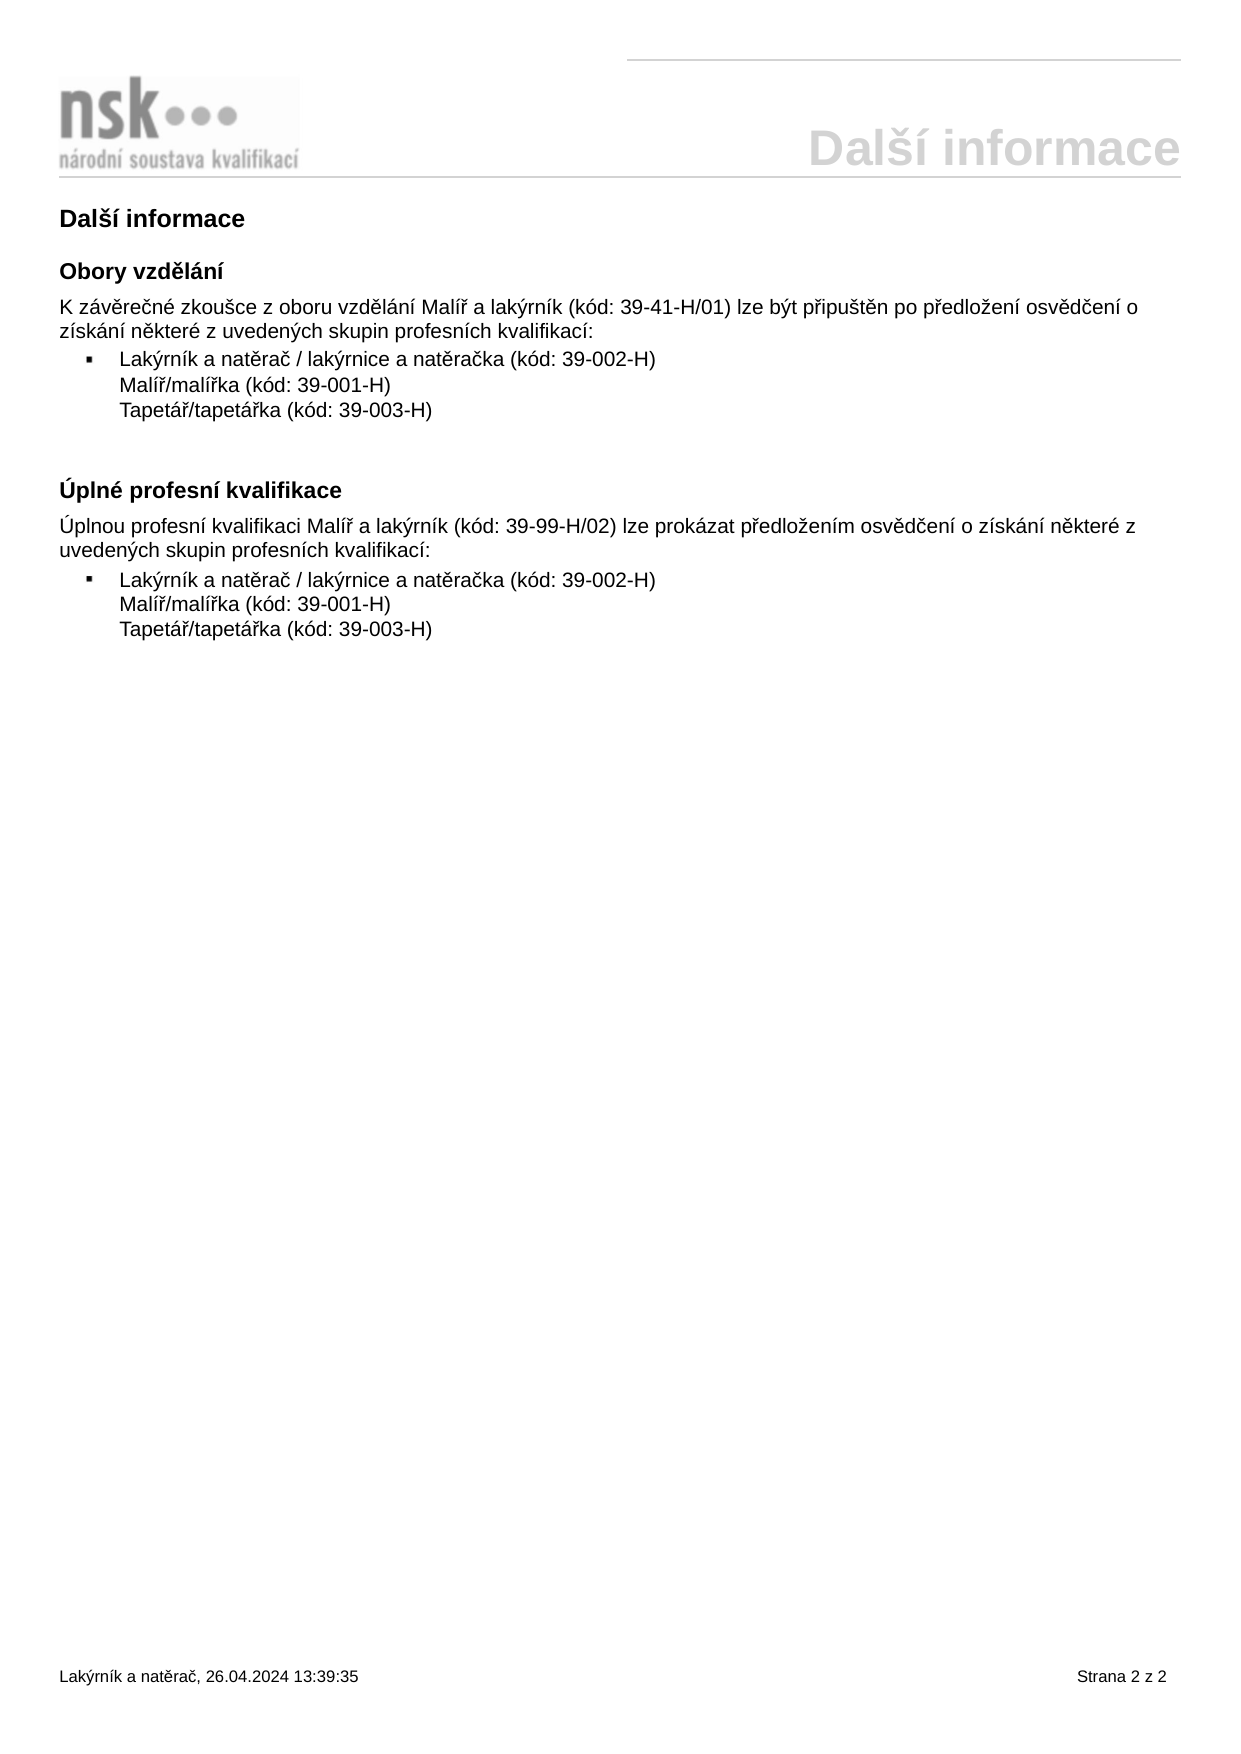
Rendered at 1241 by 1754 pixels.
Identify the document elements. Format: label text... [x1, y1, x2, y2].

picture [58, 59, 620, 171]
table_cell [482, 974, 619, 1274]
table_cell [619, 236, 627, 248]
table_cell [1167, 422, 1181, 455]
table_cell Lakýrník a natěrač / lakýrnice a natěračka (kód: 39-002-H) [119, 568, 1181, 592]
table_cell [627, 674, 861, 974]
table_cell [1167, 455, 1181, 467]
table_cell Úplné profesní kvalifikace [59, 467, 1181, 513]
table_cell Další informace [59, 200, 1181, 236]
table_cell [59, 178, 1181, 194]
table_cell Malíř/malířka (kód: 39-001-H) [119, 592, 1181, 617]
table_cell [1167, 1274, 1181, 1466]
table_cell [627, 1274, 861, 1466]
table_cell [861, 562, 1167, 568]
table_cell [1167, 194, 1181, 200]
table_cell [119, 171, 482, 176]
table_cell [1167, 1658, 1181, 1694]
table_cell [627, 455, 861, 467]
table_cell Obory vzdělání [59, 248, 1181, 295]
table_cell [59, 562, 119, 567]
table_cell [861, 422, 1167, 455]
table_cell [482, 455, 619, 467]
table_cell Malíř/malířka (kód: 39-001-H) [119, 373, 1181, 398]
table_cell [627, 562, 861, 568]
table_cell [627, 422, 861, 455]
table_cell [619, 1274, 627, 1466]
table_cell Strana 2 z 2 [861, 1658, 1167, 1694]
table_cell [482, 674, 619, 974]
table_cell [482, 1274, 619, 1466]
table_cell [619, 455, 627, 467]
table_cell [627, 194, 861, 200]
table_cell [619, 1466, 627, 1658]
table_cell [627, 1466, 861, 1658]
table_cell [119, 1466, 482, 1658]
table_cell [619, 974, 627, 1274]
table_cell [482, 1466, 619, 1658]
table_cell [1167, 562, 1181, 568]
table_cell [482, 236, 619, 248]
table_cell [59, 1274, 119, 1466]
table_cell [59, 1466, 119, 1658]
table_cell [482, 422, 619, 455]
table_cell [619, 641, 627, 674]
picture [59, 567, 119, 591]
table_cell Tapetář/tapetářka (kód: 39-003-H) [119, 398, 1181, 422]
table_cell [59, 171, 119, 176]
table_cell [627, 343, 861, 347]
table_cell Tapetář/tapetářka (kód: 39-003-H) [119, 617, 1181, 641]
table_cell [59, 974, 119, 1274]
table_cell [119, 562, 482, 568]
table_cell [1167, 343, 1181, 347]
table_cell [619, 562, 627, 568]
table_cell [620, 59, 627, 170]
table_cell [861, 674, 1167, 974]
table_cell [59, 236, 119, 248]
table_cell [861, 194, 1167, 200]
table_cell [59, 398, 119, 422]
table_cell [59, 617, 119, 641]
table_cell [119, 236, 482, 248]
table_cell [619, 194, 627, 200]
table_cell [119, 422, 482, 455]
table_cell [119, 455, 482, 467]
table_cell [627, 641, 861, 674]
table_cell [1167, 674, 1181, 974]
table_cell Lakýrník a natěrač / lakýrnice a natěračka (kód: 39-002-H) [119, 347, 1181, 373]
table_cell [59, 373, 119, 398]
table_cell [119, 641, 482, 674]
table_cell [59, 422, 119, 455]
table_cell [861, 343, 1167, 347]
table_cell [119, 974, 482, 1274]
table_cell [1167, 1466, 1181, 1658]
table_cell Lakýrník a natěrač, 26.04.2024 13:39:35 [59, 1658, 861, 1694]
table_cell [861, 641, 1167, 674]
table_cell K závěrečné zkoušce z oboru vzdělání Malíř a lakýrník (kód: 39-41-H/01) lze být připuštěn po předložení osvědčení o získání některé z uvedených skupin profesních kvalifikací: [59, 295, 1181, 343]
table_cell [482, 343, 619, 347]
table_cell [1167, 236, 1181, 248]
table_cell [119, 1274, 482, 1466]
table_cell [861, 974, 1167, 1274]
table_cell [619, 674, 627, 974]
table_cell [627, 236, 861, 248]
table_cell [482, 194, 619, 200]
table_cell [59, 592, 119, 617]
table_cell [861, 1274, 1167, 1466]
table_cell [861, 455, 1167, 467]
table_cell [59, 674, 119, 974]
table_cell [619, 422, 627, 455]
table_cell [861, 1466, 1167, 1658]
table_cell Další informace [627, 61, 1181, 176]
table_cell [59, 194, 119, 200]
table_cell Úplnou profesní kvalifikaci Malíř a lakýrník (kód: 39-99-H/02) lze prokázat předložením osvědčení o získání některé z uvedených skupin profesních kvalifikací: [59, 514, 1181, 562]
table_cell [619, 170, 627, 176]
table_cell [627, 974, 861, 1274]
table_cell [59, 455, 119, 467]
table_cell [1167, 641, 1181, 674]
table_cell [59, 343, 119, 347]
picture [59, 347, 119, 372]
table_cell [119, 194, 482, 200]
table_cell [1167, 974, 1181, 1274]
table_cell [482, 562, 619, 568]
table_cell [59, 641, 119, 674]
table_cell [861, 236, 1167, 248]
table_cell [482, 641, 619, 674]
table_cell [119, 674, 482, 974]
table_cell [482, 171, 619, 176]
table_cell [119, 343, 482, 347]
